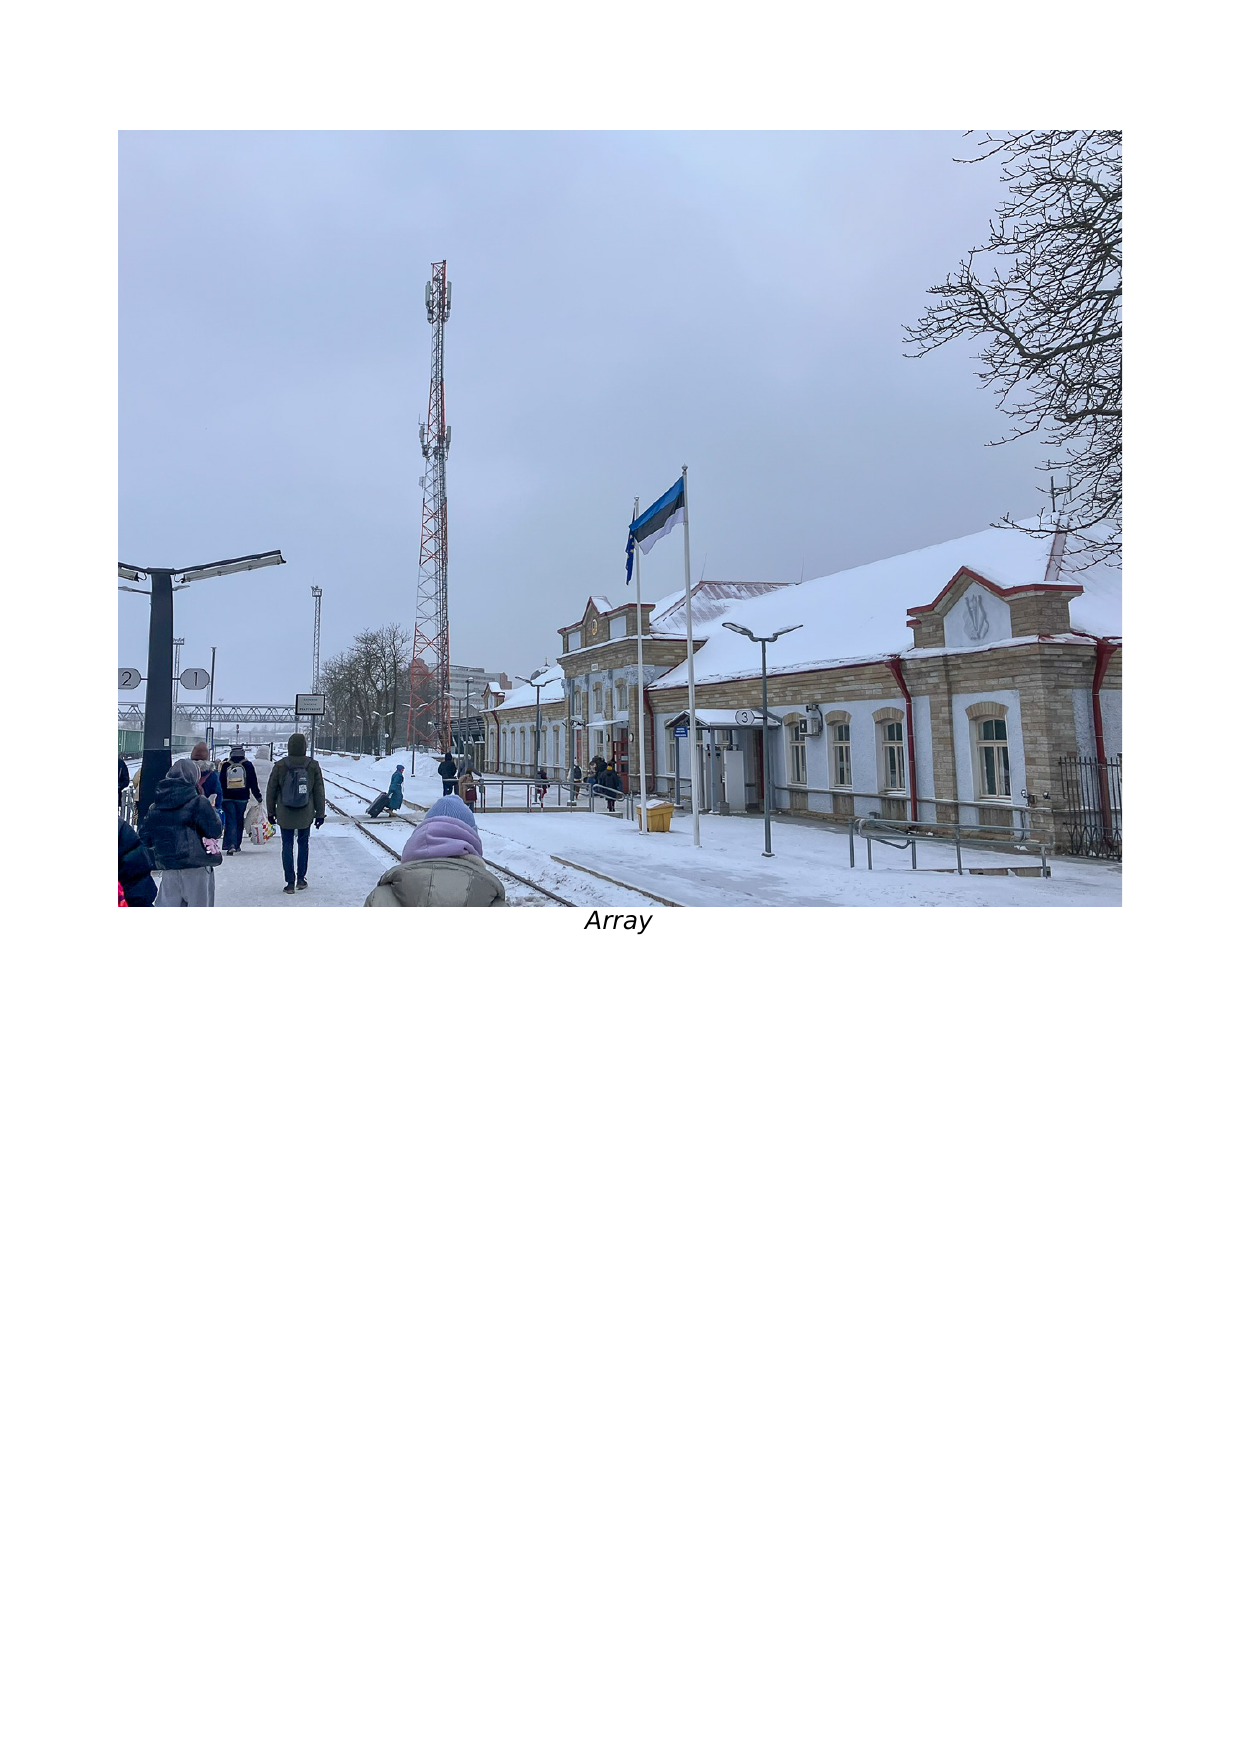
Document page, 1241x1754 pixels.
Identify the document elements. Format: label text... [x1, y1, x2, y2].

picture [118, 130, 1123, 907]
text Array [118, 907, 1122, 935]
